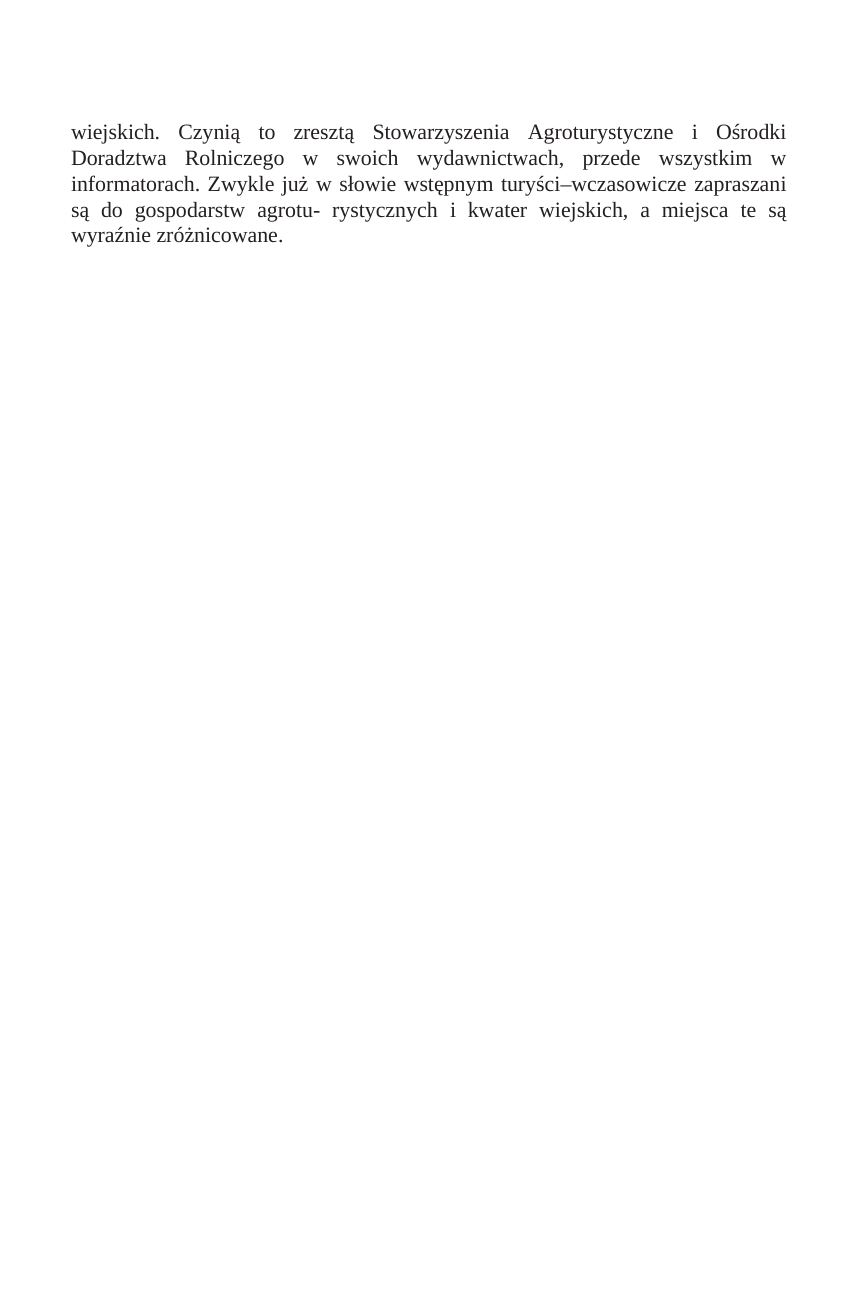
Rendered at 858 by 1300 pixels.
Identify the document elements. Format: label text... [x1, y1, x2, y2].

text wiejskich. Czynią to zresztą Stowarzyszenia Agroturystyczne i Ośrodki Doradztwa Rolniczego w swoich wydawnictwach, przede wszystkim w informatorach. Zwykle już w słowie wstępnym turyści–wczasowicze zapraszani są do gospodarstw agrotu- rystycznych i kwater wiejskich, a miejsca te są wyraźnie zróżnicowane. [71, 119, 787, 248]
